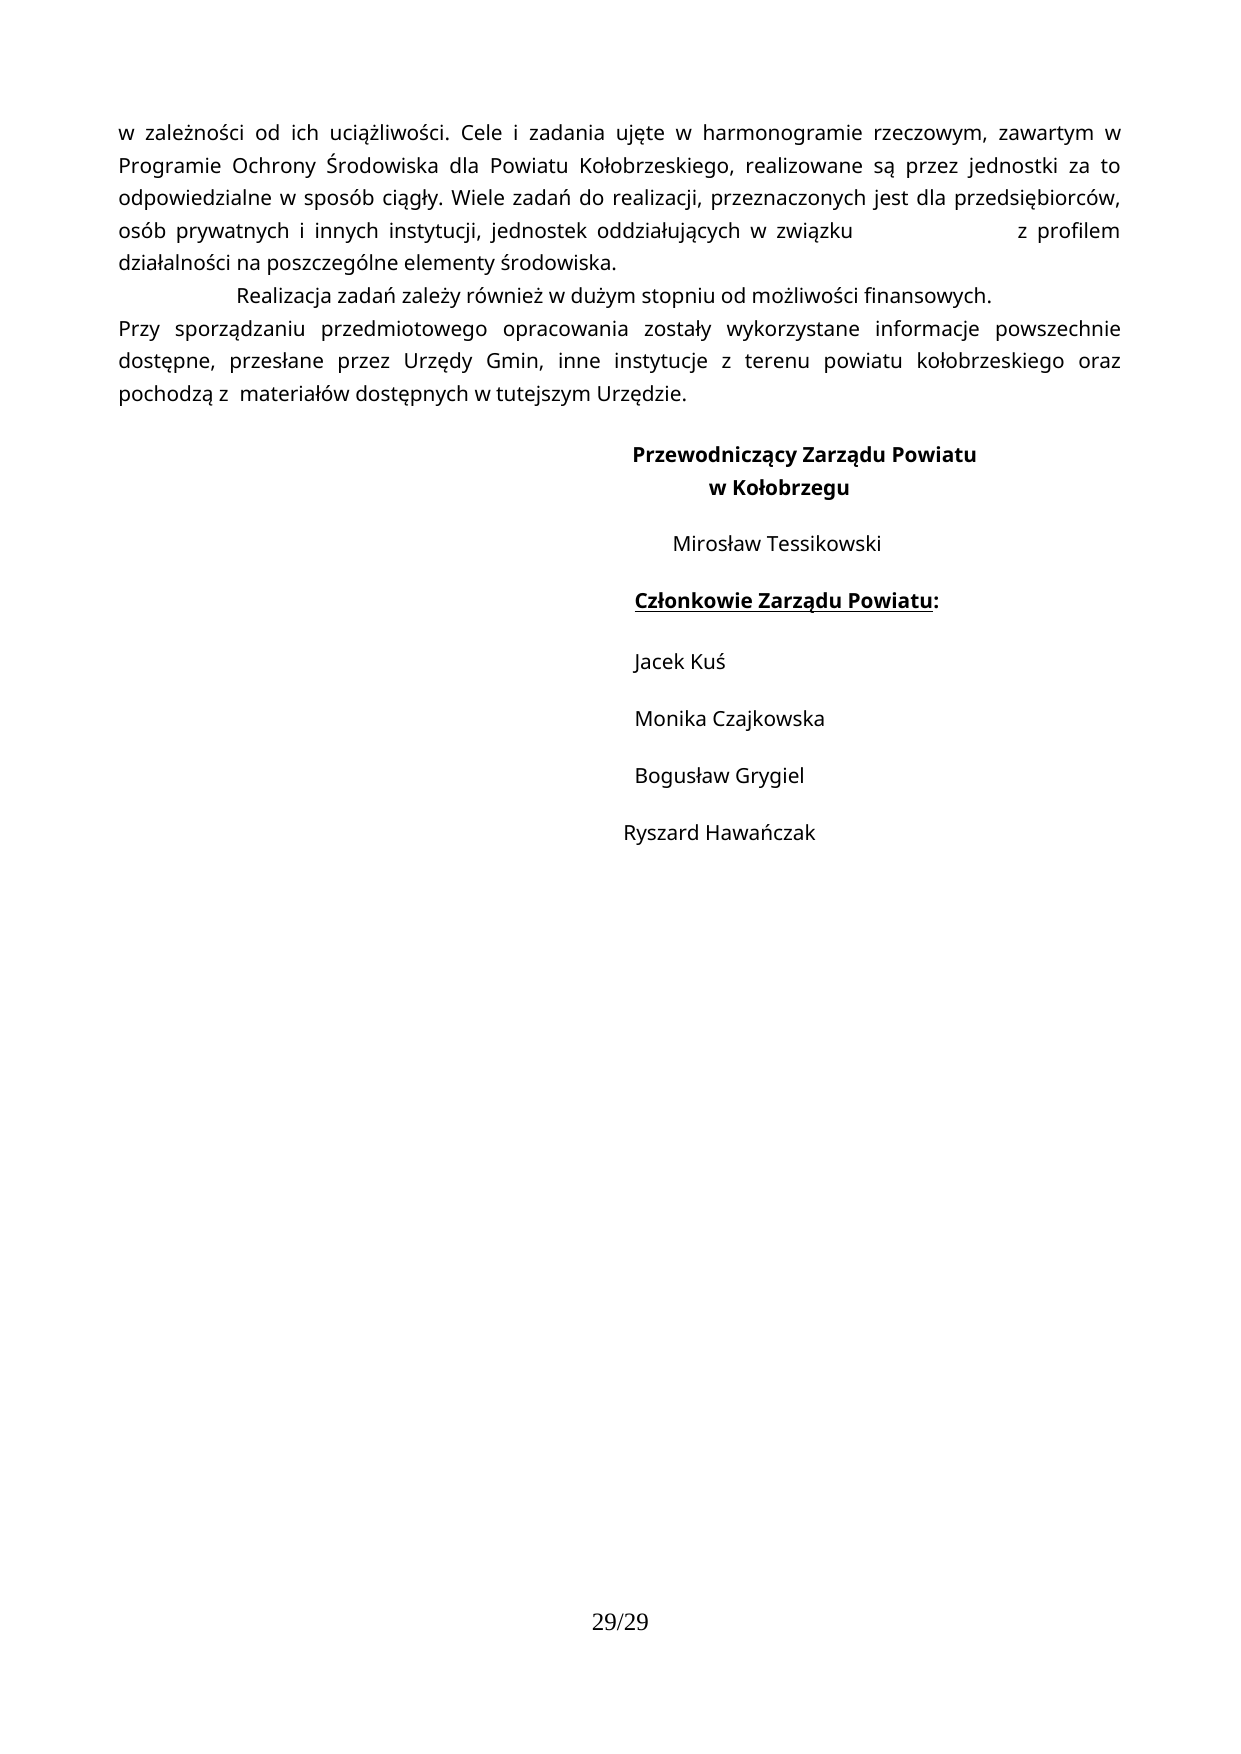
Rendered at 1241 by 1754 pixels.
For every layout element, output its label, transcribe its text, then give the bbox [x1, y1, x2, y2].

text w Kołobrzegu [634, 473, 1122, 501]
text Bogusław Grygiel [561, 761, 1122, 789]
text Członkowie Zarządu Powiatu: [561, 586, 1122, 615]
text Ryszard Hawańczak [561, 818, 1122, 846]
text Realizacja zadań zależy również w dużym stopniu od możliwości finansowych. [118, 281, 1122, 309]
text Monika Czajkowska [561, 704, 1122, 733]
text Przy sporządzaniu przedmiotowego opracowania zostały wykorzystane informacje powszechnie dostępne, przesłane przez Urzędy Gmin, inne instytucje z terenu powiatu kołobrzeskiego oraz pochodzą z materiałów dostępnych w tutejszym Urzędzie. [118, 314, 1122, 407]
text Mirosław Tessikowski [561, 529, 1122, 558]
text w zależności od ich uciążliwości. Cele i zadania ujęte w harmonogramie rzeczowym, zawartym w Programie Ochrony Środowiska dla Powiatu Kołobrzeskiego, realizowane są przez jednostki za to odpowiedzialne w sposób ciągły. Wiele zadań do realizacji, przeznaczonych jest dla przedsiębiorców, osób prywatnych i innych instytucji, jednostek oddziałujących w związku z profilem działalności na poszczególne elementy środowiska. [118, 118, 1122, 277]
text Jacek Kuś [561, 647, 1122, 676]
text Przewodniczący Zarządu Powiatu [413, 440, 1122, 468]
